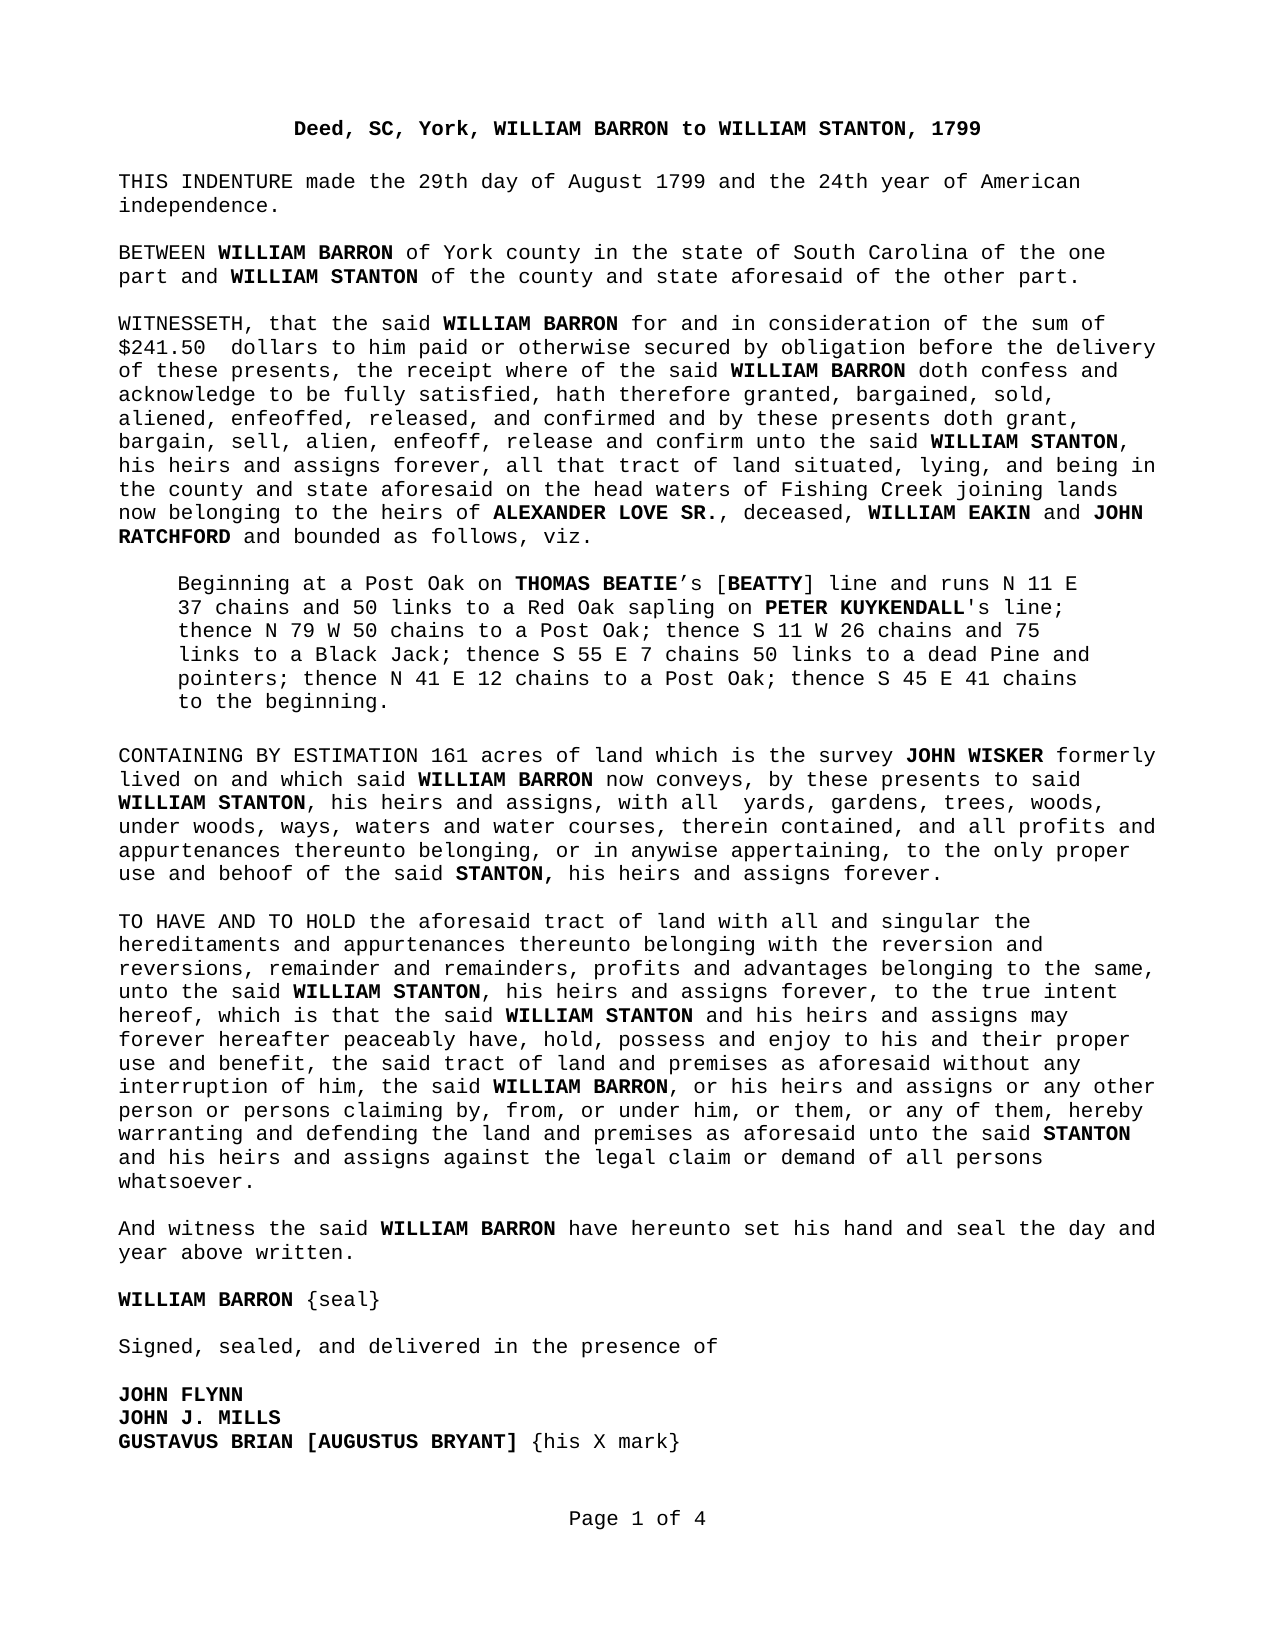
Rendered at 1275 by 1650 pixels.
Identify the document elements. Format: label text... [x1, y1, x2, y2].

text WILLIAM BARRON {seal} [118, 1289, 1157, 1313]
text Witnesseth, that the said WILLIAM BARRON for and in consideration of the sum of $241.50 dollars to him paid or otherwise secured by obligation before the delivery of these presents, the receipt where of the said WILLIAM BARRON doth confess and acknowledge to be fully satisfied, hath therefore granted, bargained, sold, aliened, enfeoffed, released, and confirmed and by these presents doth grant, bargain, sell, alien, enfeoff, release and confirm unto the said WILLIAM STANTON, his heirs and assigns forever, all that tract of land situated, lying, and being in the county and state aforesaid on the head waters of Fishing Creek joining lands now belonging to the heirs of alexander love sR., deceased, WILLIAM eakin and JOHN Ratchford and bounded as follows, viz. [118, 313, 1157, 549]
text Containing by estimation 161 acres of land which is the survey JOHN wisker formerly lived on and which said WILLIAM BARRON now conveys, by these presents to said WILLIAM STANTON, his heirs and assigns, with all yards, gardens, trees, woods, under woods, ways, waters and water courses, therein contained, and all profits and appurtenances thereunto belonging, or in anywise appertaining, to the only proper use and behoof of the said STANTON, his heirs and assigns forever. [118, 745, 1157, 887]
text Between WILLIAM BARRON of York county in the state of South Carolina of the one part and WILLIAM STANTON of the county and state aforesaid of the other part. [118, 242, 1157, 289]
text Gustavus Brian [AUGUSTUS BRYANT] {his X mark} [118, 1431, 1157, 1454]
text This indenture made the 29th day of August 1799 and the 24th year of American independence. [118, 171, 1157, 218]
text To have and to hold the aforesaid tract of land with all and singular the hereditaments and appurtenances thereunto belonging with the reversion and reversions, remainder and remainders, profits and advantages belonging to the same, unto the said WILLIAM STANTON, his heirs and assigns forever, to the true intent hereof, which is that the said WILLIAM STANTON and his heirs and assigns may forever hereafter peaceably have, hold, possess and enjoy to his and their proper use and benefit, the said tract of land and premises as aforesaid without any interruption of him, the said WILLIAM BARRON, or his heirs and assigns or any other person or persons claiming by, from, or under him, or them, or any of them, hereby warranting and defending the land and premises as aforesaid unto the said STANTON and his heirs and assigns against the legal claim or demand of all persons whatsoever. [118, 911, 1157, 1194]
text And witness the said WILLIAM BARRON have hereunto set his hand and seal the day and year above written. [118, 1218, 1157, 1265]
text Beginning at a Post Oak on Thomas Beatie’s [BEATTY] line and runs N 11 E 37 chains and 50 links to a Red Oak sapling on Peter kuykendall's line; thence N 79 W 50 chains to a Post Oak; thence S 11 W 26 chains and 75 links to a Black Jack; thence S 55 E 7 chains 50 links to a dead Pine and pointers; thence N 41 E 12 chains to a Post Oak; thence S 45 E 41 chains to the beginning. [177, 573, 1098, 715]
text JOHN J. Mills [118, 1407, 1157, 1431]
text JOHN Flynn [118, 1383, 1157, 1407]
text Signed, sealed, and delivered in the presence of [118, 1336, 1157, 1360]
